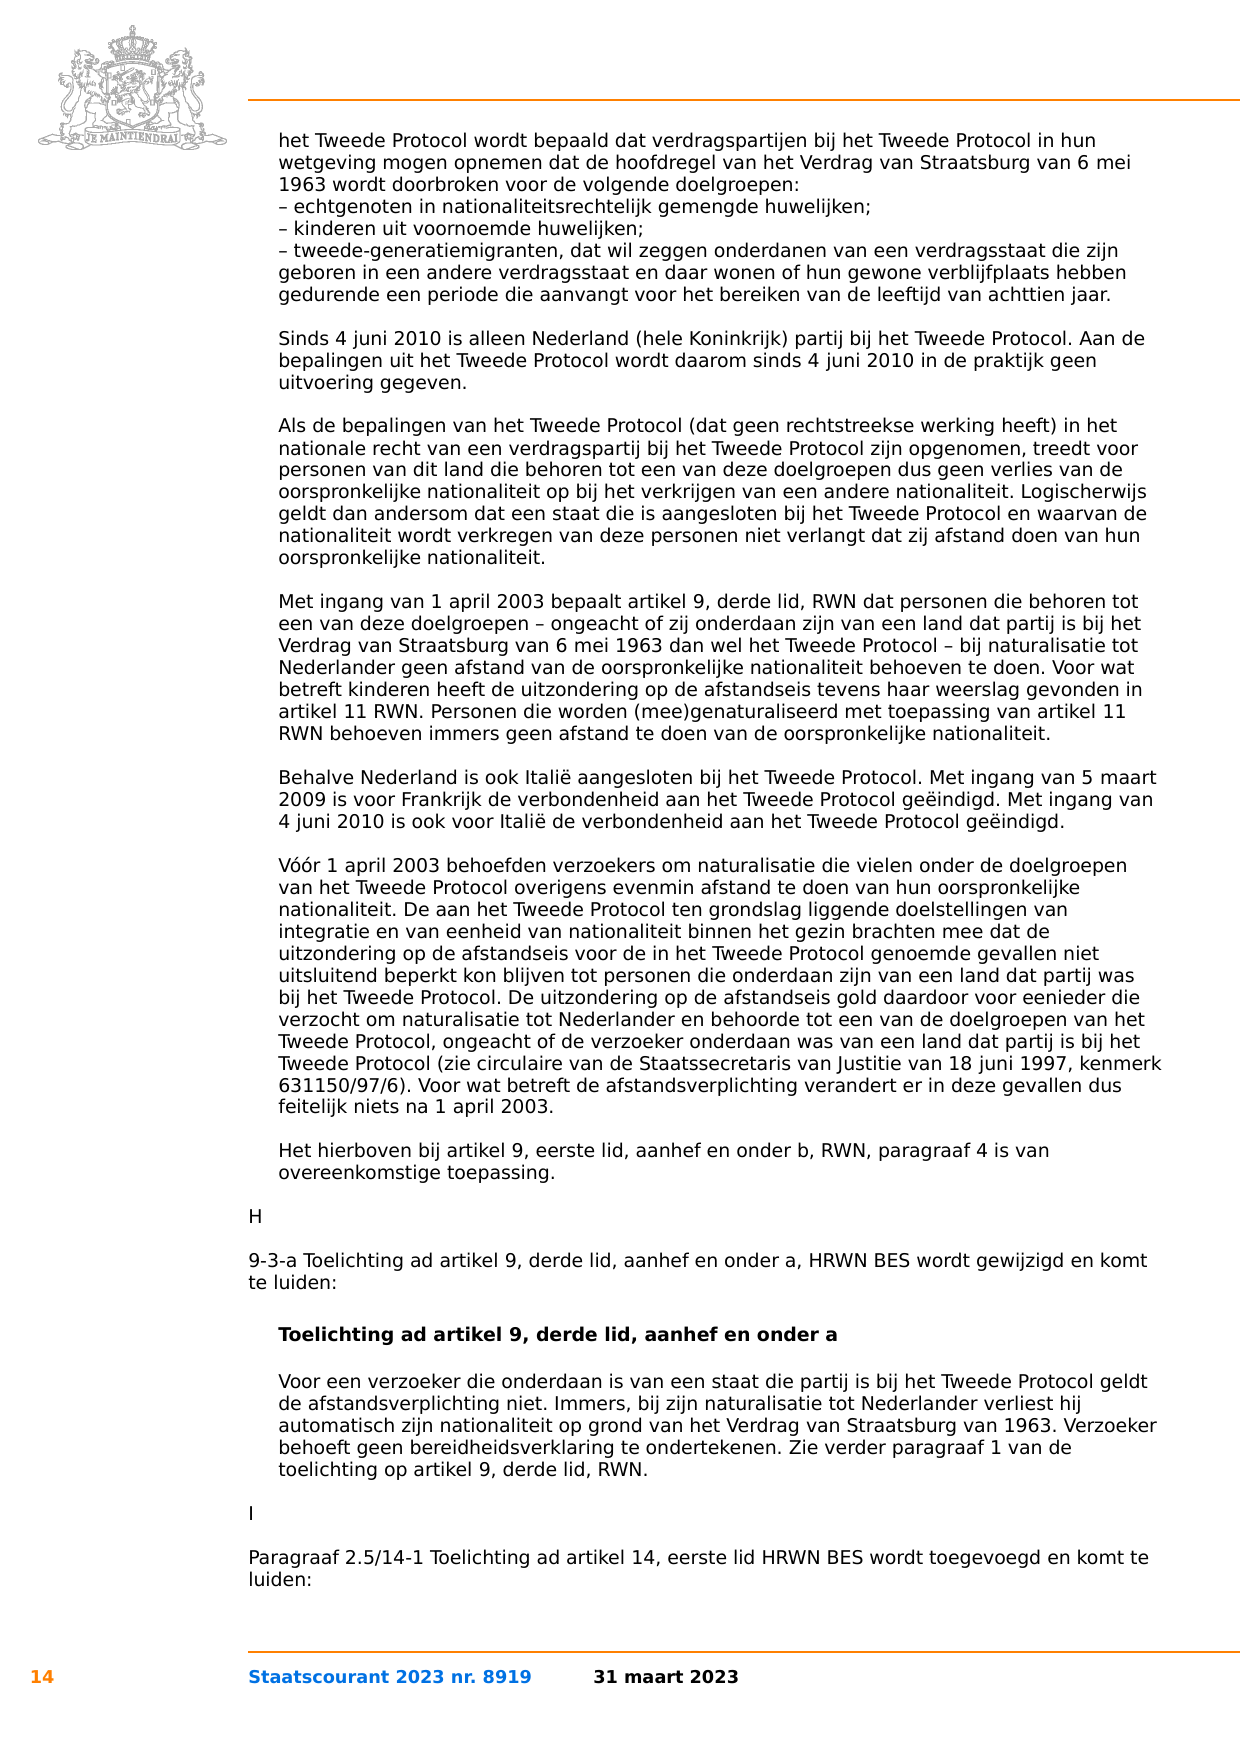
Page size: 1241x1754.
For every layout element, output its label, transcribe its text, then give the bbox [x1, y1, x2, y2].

text het Tweede Protocol wordt bepaald dat verdragspartijen bij het Tweede Protocol in hun wetgeving mogen opnemen dat de hoofdregel van het Verdrag van Straatsburg van 6 mei 1963 wordt doorbroken voor de volgende doelgroepen: [278, 130, 1163, 196]
subtitle Toelichting ad artikel 9, derde lid, aanhef en onder a [278, 1324, 1163, 1346]
text 9-3-a Toelichting ad artikel 9, derde lid, aanhef en onder a, HRWN BES wordt gewijzigd en komt te luiden: [248, 1250, 1163, 1294]
text Voor een verzoeker die onderdaan is van een staat die partij is bij het Tweede Protocol geldt de afstandsverplichting niet. Immers, bij zijn naturalisatie tot Nederlander verliest hij automatisch zijn nationaliteit op grond van het Verdrag van Straatsburg van 1963. Verzoeker behoeft geen bereidheidsverklaring te ondertekenen. Zie verder paragraaf 1 van de toelichting op artikel 9, derde lid, RWN. [278, 1371, 1163, 1481]
text – tweede-generatiemigranten, dat wil zeggen onderdanen van een verdragsstaat die zijn geboren in een andere verdragsstaat en daar wonen of hun gewone verblijfplaats hebben gedurende een periode die aanvangt voor het bereiken van de leeftijd van achttien jaar. [278, 240, 1163, 306]
text Paragraaf 2.5/14-1 Toelichting ad artikel 14, eerste lid HRWN BES wordt toegevoegd en komt te luiden: [248, 1547, 1163, 1591]
text H [248, 1206, 1163, 1228]
text Sinds 4 juni 2010 is alleen Nederland (hele Koninkrijk) partij bij het Tweede Protocol. Aan de bepalingen uit het Tweede Protocol wordt daarom sinds 4 juni 2010 in de praktijk geen uitvoering gegeven. [278, 328, 1163, 393]
text I [248, 1503, 1163, 1525]
picture [38, 25, 227, 150]
text Als de bepalingen van het Tweede Protocol (dat geen rechtstreekse werking heeft) in het nationale recht van een verdragspartij bij het Tweede Protocol zijn opgenomen, treedt voor personen van dit land die behoren tot een van deze doelgroepen dus geen verlies van de oorspronkelijke nationaliteit op bij het verkrijgen van een andere nationaliteit. Logischerwijs geldt dan andersom dat een staat die is aangesloten bij het Tweede Protocol en waarvan de nationaliteit wordt verkregen van deze personen niet verlangt dat zij afstand doen van hun oorspronkelijke nationaliteit. [278, 415, 1163, 569]
text – echtgenoten in nationaliteitsrechtelijk gemengde huwelijken; [278, 196, 1163, 218]
text Behalve Nederland is ook Italië aangesloten bij het Tweede Protocol. Met ingang van 5 maart 2009 is voor Frankrijk de verbondenheid aan het Tweede Protocol geëindigd. Met ingang van 4 juni 2010 is ook voor Italië de verbondenheid aan het Tweede Protocol geëindigd. [278, 767, 1163, 833]
text – kinderen uit voornoemde huwelijken; [278, 218, 1163, 240]
text Vóór 1 april 2003 behoefden verzoekers om naturalisatie die vielen onder de doelgroepen van het Tweede Protocol overigens evenmin afstand te doen van hun oorspronkelijke nationaliteit. De aan het Tweede Protocol ten grondslag liggende doelstellingen van integratie en van eenheid van nationaliteit binnen het gezin brachten mee dat de uitzondering op de afstandseis voor de in het Tweede Protocol genoemde gevallen niet uitsluitend beperkt kon blijven tot personen die onderdaan zijn van een land dat partij was bij het Tweede Protocol. De uitzondering op de afstandseis gold daardoor voor eenieder die verzocht om naturalisatie tot Nederlander en behoorde tot een van de doelgroepen van het Tweede Protocol, ongeacht of de verzoeker onderdaan was van een land dat partij is bij het Tweede Protocol (zie circulaire van de Staatssecretaris van Justitie van 18 juni 1997, kenmerk 631150/97/6). Voor wat betreft de afstandsverplichting verandert er in deze gevallen dus feitelijk niets na 1 april 2003. [278, 855, 1163, 1118]
text Het hierboven bij artikel 9, eerste lid, aanhef en onder b, RWN, paragraaf 4 is van overeenkomstige toepassing. [278, 1140, 1163, 1184]
text Met ingang van 1 april 2003 bepaalt artikel 9, derde lid, RWN dat personen die behoren tot een van deze doelgroepen – ongeacht of zij onderdaan zijn van een land dat partij is bij het Verdrag van Straatsburg van 6 mei 1963 dan wel het Tweede Protocol – bij naturalisatie tot Nederlander geen afstand van de oorspronkelijke nationaliteit behoeven te doen. Voor wat betreft kinderen heeft de uitzondering op de afstandseis tevens haar weerslag gevonden in artikel 11 RWN. Personen die worden (mee)genaturaliseerd met toepassing van artikel 11 RWN behoeven immers geen afstand te doen van de oorspronkelijke nationaliteit. [278, 591, 1163, 745]
